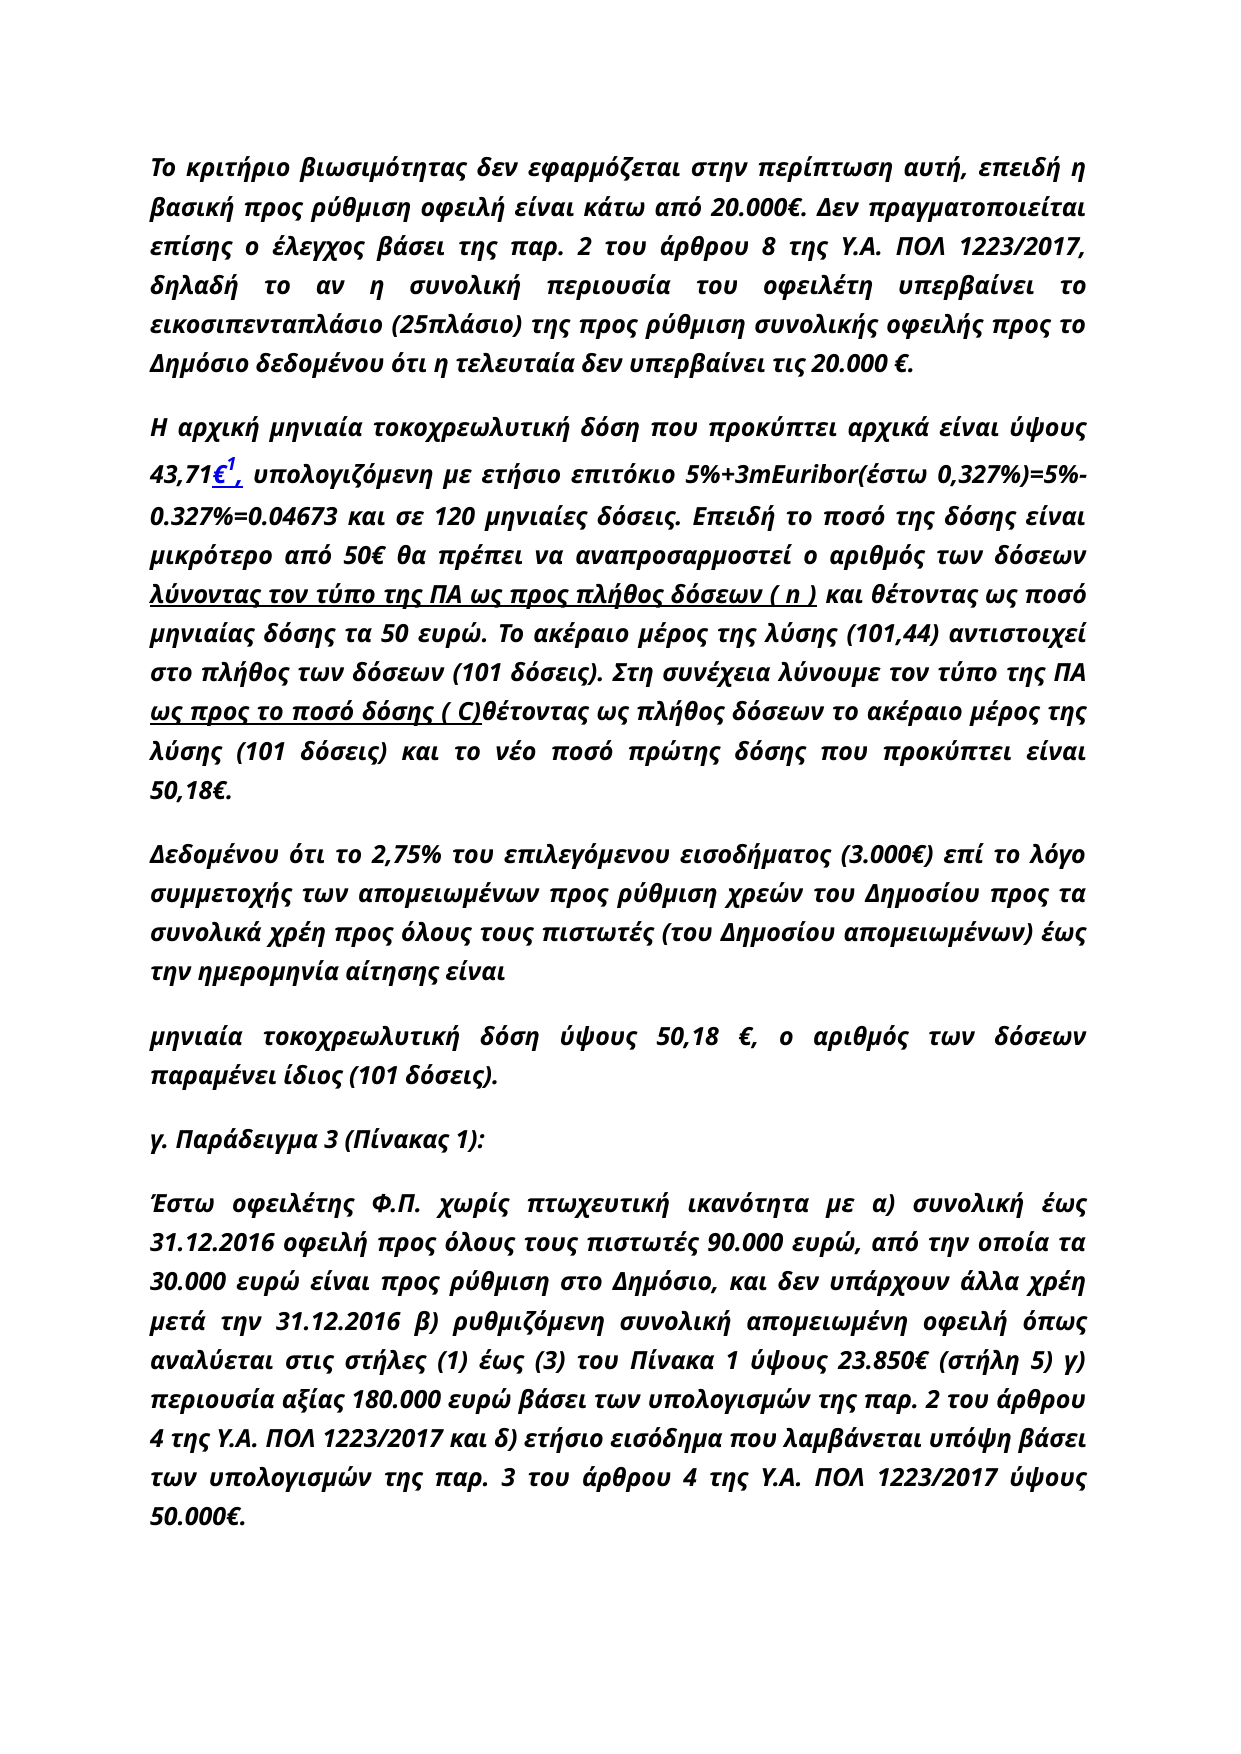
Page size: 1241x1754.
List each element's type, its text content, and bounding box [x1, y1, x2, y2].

text Έστω οφειλέτης Φ.Π. χωρίς πτωχευτική ικανότητα με α) συνολική έως 31.12.2016 οφειλή προς όλους τους πιστωτές 90.000 ευρώ, από την οποία τα 30.000 ευρώ είναι προς ρύθμιση στο Δημόσιο, και δεν υπάρχουν άλλα χρέη μετά την 31.12.2016 β) ρυθμιζόμενη συνολική απομειωμένη οφειλή όπως αναλύεται στις στήλες (1) έως (3) του Πίνακα 1 ύψους 23.850€ (στήλη 5) γ) περιουσία αξίας 180.000 ευρώ βάσει των υπολογισμών της παρ. 2 του άρθρου 4 της Υ.Α. ΠΟΛ 1223/2017 και δ) ετήσιο εισόδημα που λαμβάνεται υπόψη βάσει των υπολογισμών της παρ. 3 του άρθρου 4 της Υ.Α. ΠΟΛ 1223/2017 ύψους 50.000€. [150, 1186, 1090, 1533]
text μηνιαία τοκοχρεωλυτική δόση ύψους 50,18 €, ο αριθμός των δόσεων παραμένει ίδιος (101 δόσεις). [150, 1018, 1090, 1091]
text Το κριτήριο βιωσιμότητας δεν εφαρμόζεται στην περίπτωση αυτή, επειδή η βασική προς ρύθμιση οφειλή είναι κάτω από 20.000€. Δεν πραγματοποιείται επίσης ο έλεγχος βάσει της παρ. 2 του άρθρου 8 της Υ.Α. ΠΟΛ 1223/2017, δηλαδή το αν η συνολική περιουσία του οφειλέτη υπερβαίνει το εικοσιπενταπλάσιο (25πλάσιο) της προς ρύθμιση συνολικής οφειλής προς το Δημόσιο δεδομένου ότι η τελευταία δεν υπερβαίνει τις 20.000 €. [150, 150, 1090, 380]
text γ. Παράδειγμα 3 (Πίνακας 1): [150, 1121, 1090, 1156]
text Η αρχική μηνιαία τοκοχρεωλυτική δόση που προκύπτει αρχικά είναι ύψους 43,71€1, υπολογιζόμενη με ετήσιο επιτόκιο 5%+3mEuribor(έστω 0,327%)=5%-0.327%=0.04673 και σε 120 μηνιαίες δόσεις. Επειδή το ποσό της δόσης είναι μικρότερο από 50€ θα πρέπει να αναπροσαρμοστεί ο αριθμός των δόσεων λύνοντας τον τύπο της ΠΑ ως προς πλήθος δόσεων ( n ) και θέτοντας ως ποσό μηνιαίας δόσης τα 50 ευρώ. Το ακέραιο μέρος της λύσης (101,44) αντιστοιχεί στο πλήθος των δόσεων (101 δόσεις). Στη συνέχεια λύνουμε τον τύπο της ΠΑ ως προς το ποσό δόσης ( C)θέτοντας ως πλήθος δόσεων το ακέραιο μέρος της λύσης (101 δόσεις) και το νέο ποσό πρώτης δόσης που προκύπτει είναι 50,18€. [150, 410, 1090, 806]
text Δεδομένου ότι το 2,75% του επιλεγόμενου εισοδήματος (3.000€) επί το λόγο συμμετοχής των απομειωμένων προς ρύθμιση χρεών του Δημοσίου προς τα συνολικά χρέη προς όλους τους πιστωτές (του Δημοσίου απομειωμένων) έως την ημερομηνία αίτησης είναι [150, 836, 1090, 988]
